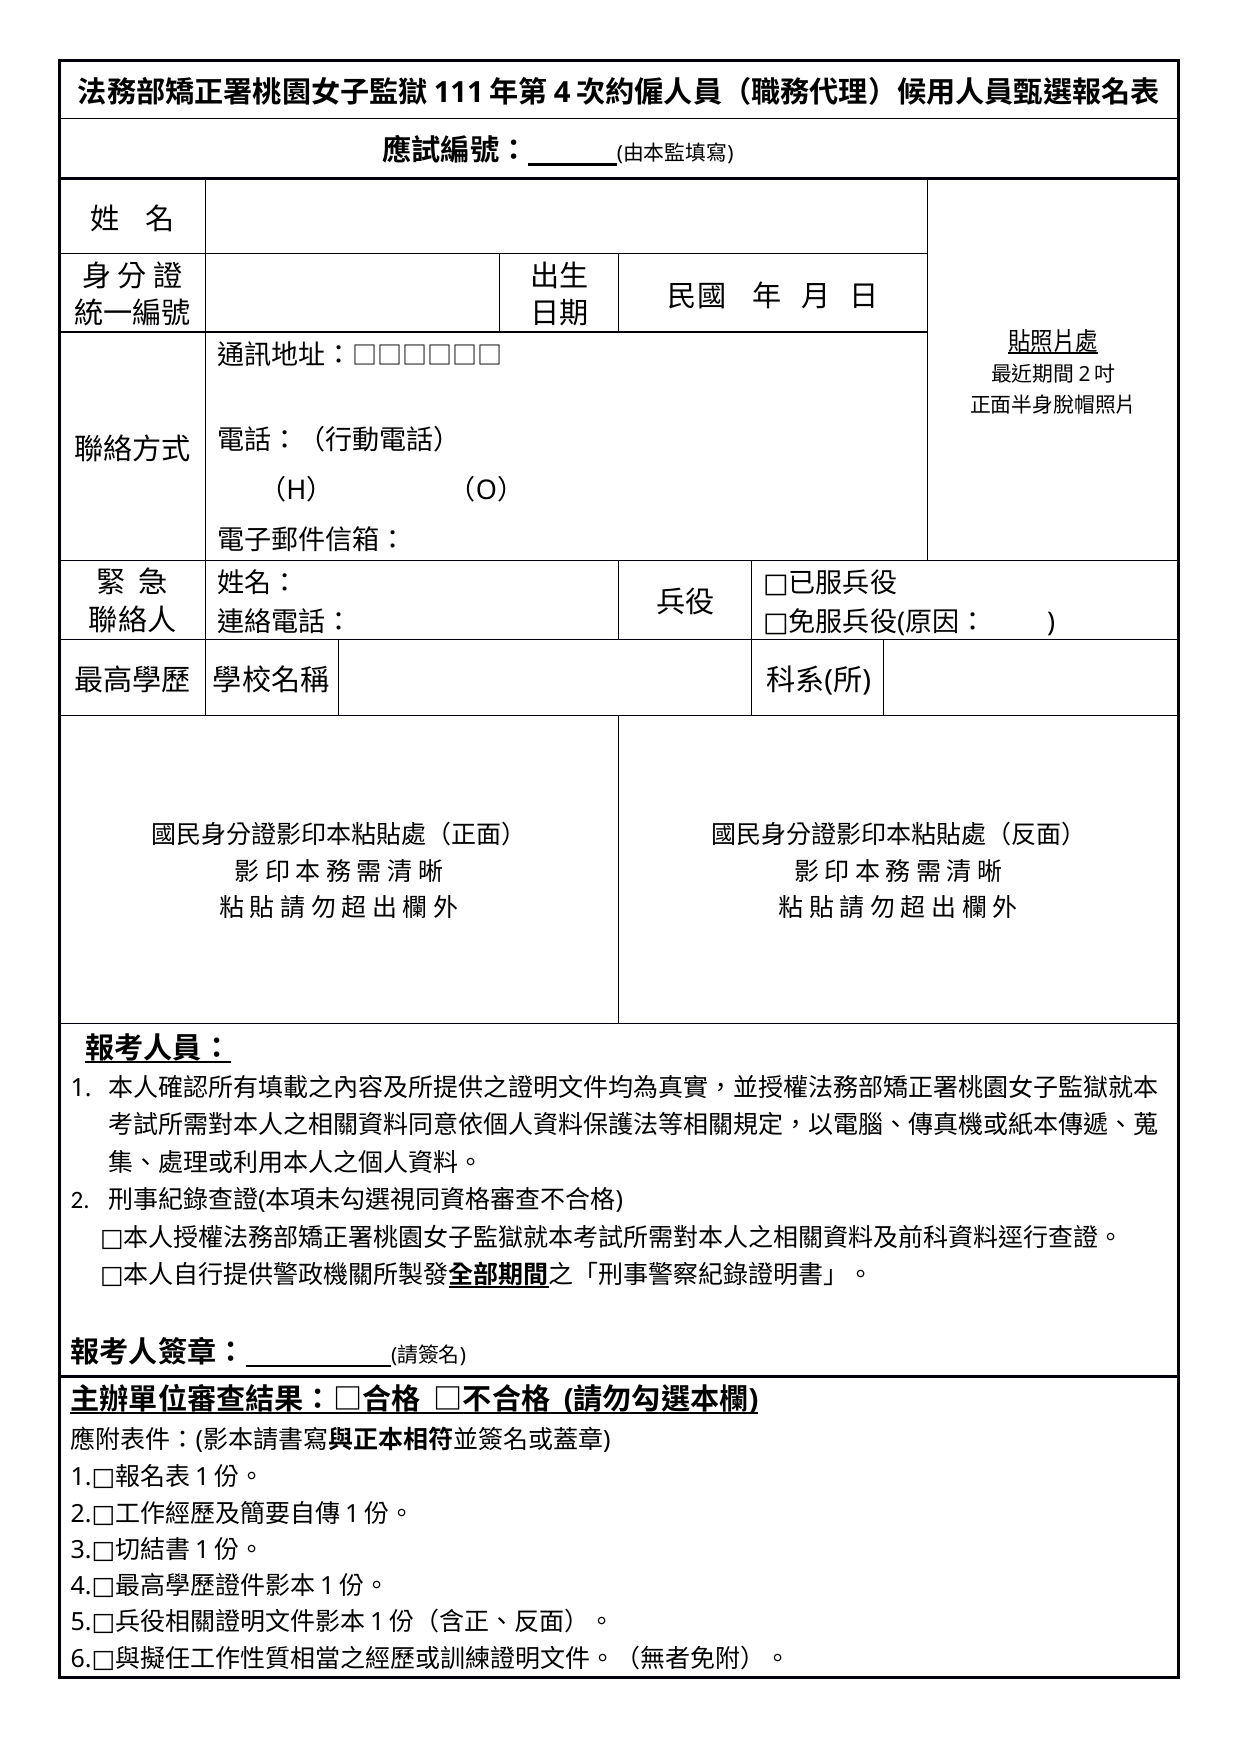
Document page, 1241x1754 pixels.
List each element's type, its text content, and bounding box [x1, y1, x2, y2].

table_cell □已服兵役 □免服兵役(原因： ) [752, 561, 1177, 639]
table_cell 民國 年 月 日 [619, 254, 927, 331]
table_cell 身 分 證 統一編號 [61, 254, 205, 331]
table_cell 貼照片處 最近期間2吋 正面半身脫帽照片 [928, 180, 1177, 559]
table_cell 姓名： 連絡電話： [206, 561, 618, 639]
table_cell 報考人員： 本人確認所有填載之內容及所提供之證明文件均為真實，並授權法務部矯正署桃園女子監獄就本考試所需對本人之相關資料同意依個人資料保護法等相關規定，以電腦、傳真機或紙本傳遞、蒐集、處理或利用本人之個人資料。 刑事紀錄查證(本項未勾選視同資格審查不合格) □本人授權法務部矯正署桃園女子監獄就本考試所需對本人之相關資料及前科資料逕行查證。 □本人自行提供警政機關所製發全部期間之「刑事警察紀錄證明書」。 報考人簽章： (請簽名) [61, 1024, 1177, 1374]
table_cell 兵役 [619, 561, 751, 639]
table_cell 姓 名 [61, 180, 205, 253]
table_cell 國民身分證影印本粘貼處（正面） 影 印 本 務 需 清 晰 粘 貼 請 勿 超 出 欄 外 [61, 716, 618, 1022]
table_cell 通訊地址：□□□□□□ 電話：（行動電話） （H） （O） 電子郵件信箱： [206, 333, 927, 559]
table_cell 聯絡方式 [61, 333, 205, 559]
table_cell [884, 640, 1177, 715]
table_cell 學校名稱 [206, 640, 338, 715]
table_cell 出生 日期 [500, 254, 618, 331]
table_cell 國民身分證影印本粘貼處（反面） 影 印 本 務 需 清 晰 粘 貼 請 勿 超 出 欄 外 [619, 716, 1177, 1022]
table_cell [206, 254, 499, 331]
table_cell [339, 640, 751, 715]
table_cell [206, 180, 927, 253]
table_cell 主辦單位審查結果：□合格 □不合格 (請勿勾選本欄) 應附表件：(影本請書寫與正本相符並簽名或蓋章) 1.□報名表1份。 2.□工作經歷及簡要自傳1份。 3.□切結書1份。 4.□最高學歷證件影本1份。 5.□兵役相關證明文件影本1份（含正、反面）。 6.□與擬任工作性質相當之經歷或訓練證明文件。（無者免附）。 [61, 1378, 1177, 1676]
table_cell 緊 急 聯絡人 [61, 561, 205, 639]
table_cell 科系(所) [752, 640, 883, 715]
table_cell 應試編號： (由本監填寫) [61, 119, 1177, 177]
table_cell 最高學歷 [61, 640, 205, 715]
table_header 法務部矯正署桃園女子監獄111年第4次約僱人員（職務代理）候用人員甄選報名表 [61, 62, 1177, 118]
